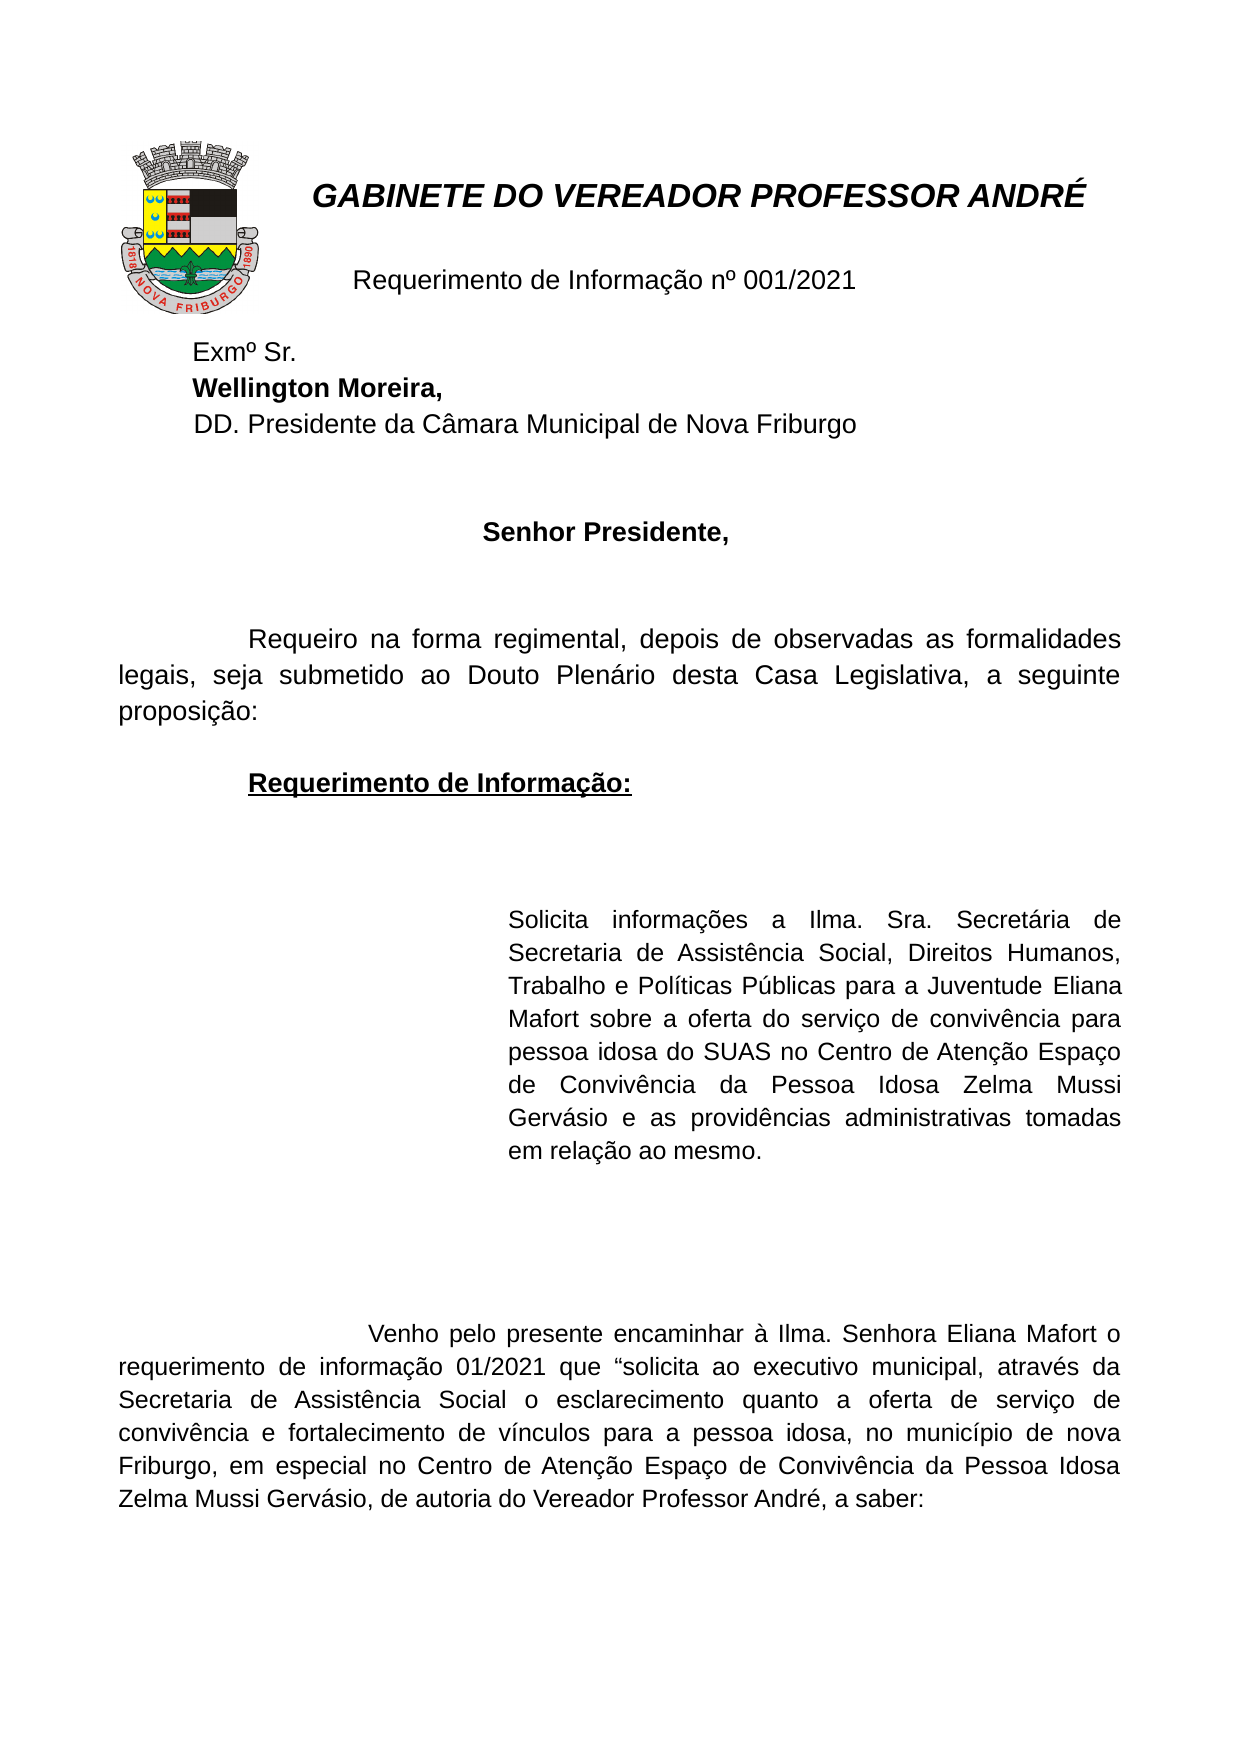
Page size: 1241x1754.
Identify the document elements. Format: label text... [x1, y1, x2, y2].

text Venho pelo presente encaminhar à Ilma. Senhora Eliana Mafort o requerimento de informação 01/2021 que “solicita ao executivo municipal, através da Secretaria de Assistência Social o esclarecimento quanto a oferta de serviço de convivência e fortalecimento de vínculos para a pessoa idosa, no município de nova Friburgo, em especial no Centro de Atenção Espaço de Convivência da Pessoa Idosa Zelma Mussi Gervásio, de autoria do Vereador Professor André, a saber: [118, 1319, 1122, 1513]
text DD. Presidente da Câmara Municipal de Nova Friburgo [118, 408, 1122, 439]
text Wellington Moreira, [118, 372, 1122, 403]
text Senhor Presidente, [118, 516, 1122, 547]
text Solicita informações a Ilma. Sra. Secretária de Secretaria de Assistência Social, Direitos Humanos, Trabalho e Políticas Públicas para a Juventude Eliana Mafort sobre a oferta do serviço de convivência para pessoa idosa do SUAS no Centro de Atenção Espaço de Convivência da Pessoa Idosa Zelma Mussi Gervásio e as providências administrativas tomadas em relação ao mesmo. [508, 905, 1122, 1165]
text Requerimento de Informação nº 001/2021 [261, 264, 1122, 295]
text Exmº Sr. [118, 336, 1122, 367]
text Requerimento de Informação: [118, 767, 1122, 798]
text GABINETE DO VEREADOR PROFESSOR ANDRÉ [261, 176, 1122, 214]
text Requeiro na forma regimental, depois de observadas as formalidades legais, seja submetido ao Douto Plenário desta Casa Legislativa, a seguinte proposição: [118, 623, 1122, 726]
